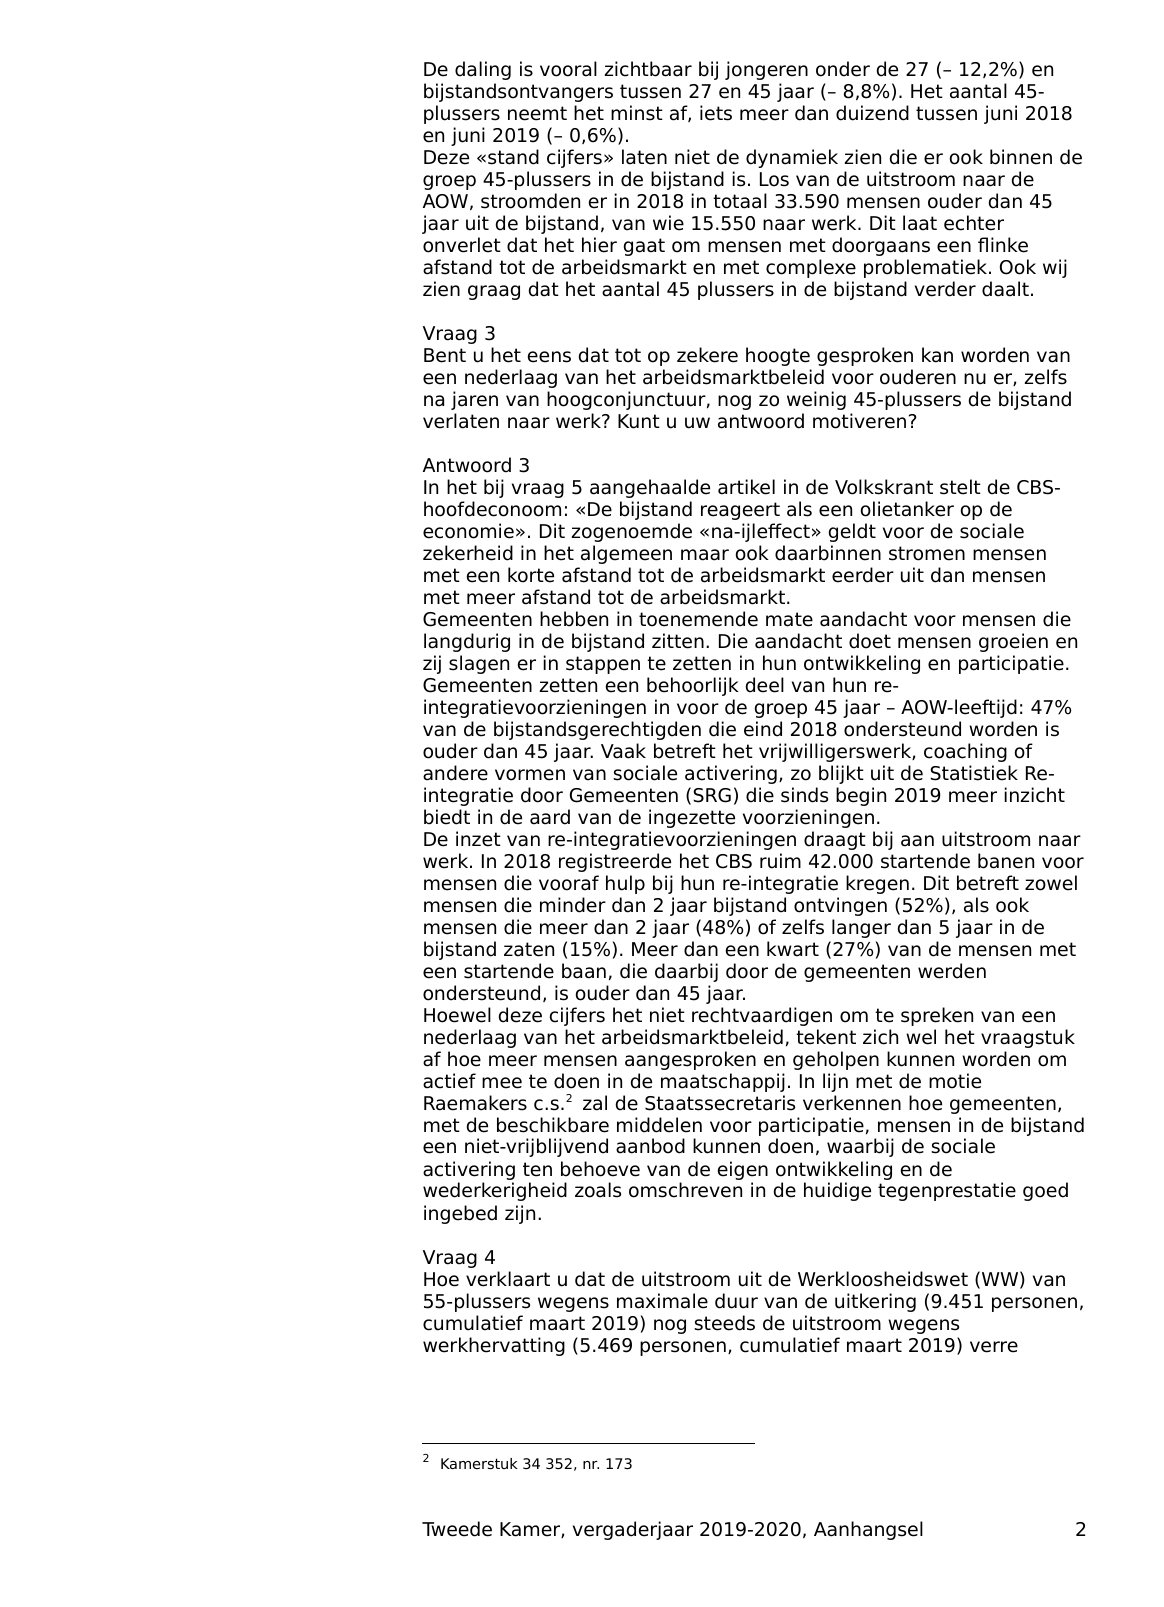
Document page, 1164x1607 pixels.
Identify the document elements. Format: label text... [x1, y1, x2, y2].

text In het bij vraag 5 aangehaalde artikel in de Volkskrant stelt de CBS-hoofdeconoom: «De bijstand reageert als een olietanker op de economie». Dit zogenoemde «na-ijleffect» geldt voor de sociale zekerheid in het algemeen maar ook daarbinnen stromen mensen met een korte afstand tot de arbeidsmarkt eerder uit dan mensen met meer afstand tot de arbeidsmarkt. [422, 477, 1087, 609]
text Deze «stand cijfers» laten niet de dynamiek zien die er ook binnen de groep 45-plussers in de bijstand is. Los van de uitstroom naar de AOW, stroomden er in 2018 in totaal 33.590 mensen ouder dan 45 jaar uit de bijstand, van wie 15.550 naar werk. Dit laat echter onverlet dat het hier gaat om mensen met doorgaans een flinke afstand tot de arbeidsmarkt en met complexe problematiek. Ook wij zien graag dat het aantal 45 plussers in de bijstand verder daalt. [422, 147, 1087, 301]
text De daling is vooral zichtbaar bij jongeren onder de 27 (– 12,2%) en bijstandsontvangers tussen 27 en 45 jaar (– 8,8%). Het aantal 45-plussers neemt het minst af, iets meer dan duizend tussen juni 2018 en juni 2019 (– 0,6%). [422, 59, 1087, 147]
text Bent u het eens dat tot op zekere hoogte gesproken kan worden van een nederlaag van het arbeidsmarktbeleid voor ouderen nu er, zelfs na jaren van hoogconjunctuur, nog zo weinig 45-plussers de bijstand verlaten naar werk? Kunt u uw antwoord motiveren? [422, 345, 1087, 433]
text Vraag 3 [422, 323, 1087, 345]
text Antwoord 3 [422, 455, 1087, 477]
text Hoewel deze cijfers het niet rechtvaardigen om te spreken van een nederlaag van het arbeidsmarktbeleid, tekent zich wel het vraagstuk af hoe meer mensen aangesproken en geholpen kunnen worden om actief mee te doen in de maatschappij. In lijn met de motie Raemakers c.s. zal de Staatssecretaris verkennen hoe gemeenten, met de beschikbare middelen voor participatie, mensen in de bijstand een niet-vrijblijvend aanbod kunnen doen, waarbij de sociale activering ten behoeve van de eigen ontwikkeling en de wederkerigheid zoals omschreven in de huidige tegenprestatie goed ingebed zijn. [422, 1004, 1087, 1224]
text De inzet van re-integratievoorzieningen draagt bij aan uitstroom naar werk. In 2018 registreerde het CBS ruim 42.000 startende banen voor mensen die vooraf hulp bij hun re-integratie kregen. Dit betreft zowel mensen die minder dan 2 jaar bijstand ontvingen (52%), als ook mensen die meer dan 2 jaar (48%) of zelfs langer dan 5 jaar in de bijstand zaten (15%). Meer dan een kwart (27%) van de mensen met een startende baan, die daarbij door de gemeenten werden ondersteund, is ouder dan 45 jaar. [422, 829, 1087, 1004]
text Gemeenten hebben in toenemende mate aandacht voor mensen die langdurig in de bijstand zitten. Die aandacht doet mensen groeien en zij slagen er in stappen te zetten in hun ontwikkeling en participatie. [422, 609, 1087, 675]
text Hoe verklaart u dat de uitstroom uit de Werkloosheidswet (WW) van 55-plussers wegens maximale duur van de uitkering (9.451 personen, cumulatief maart 2019) nog steeds de uitstroom wegens werkhervatting (5.469 personen, cumulatief maart 2019) verre [422, 1268, 1087, 1356]
text Vraag 4 [422, 1247, 1087, 1268]
text Gemeenten zetten een behoorlijk deel van hun re-integratievoorzieningen in voor de groep 45 jaar – AOW-leeftijd: 47% van de bijstandsgerechtigden die eind 2018 ondersteund worden is ouder dan 45 jaar. Vaak betreft het vrijwilligerswerk, coaching of andere vormen van sociale activering, zo blijkt uit de Statistiek Re-integratie door Gemeenten (SRG) die sinds begin 2019 meer inzicht biedt in de aard van de ingezette voorzieningen. [422, 675, 1087, 829]
text Kamerstuk 34 352, nr. 173 [422, 1452, 1087, 1474]
